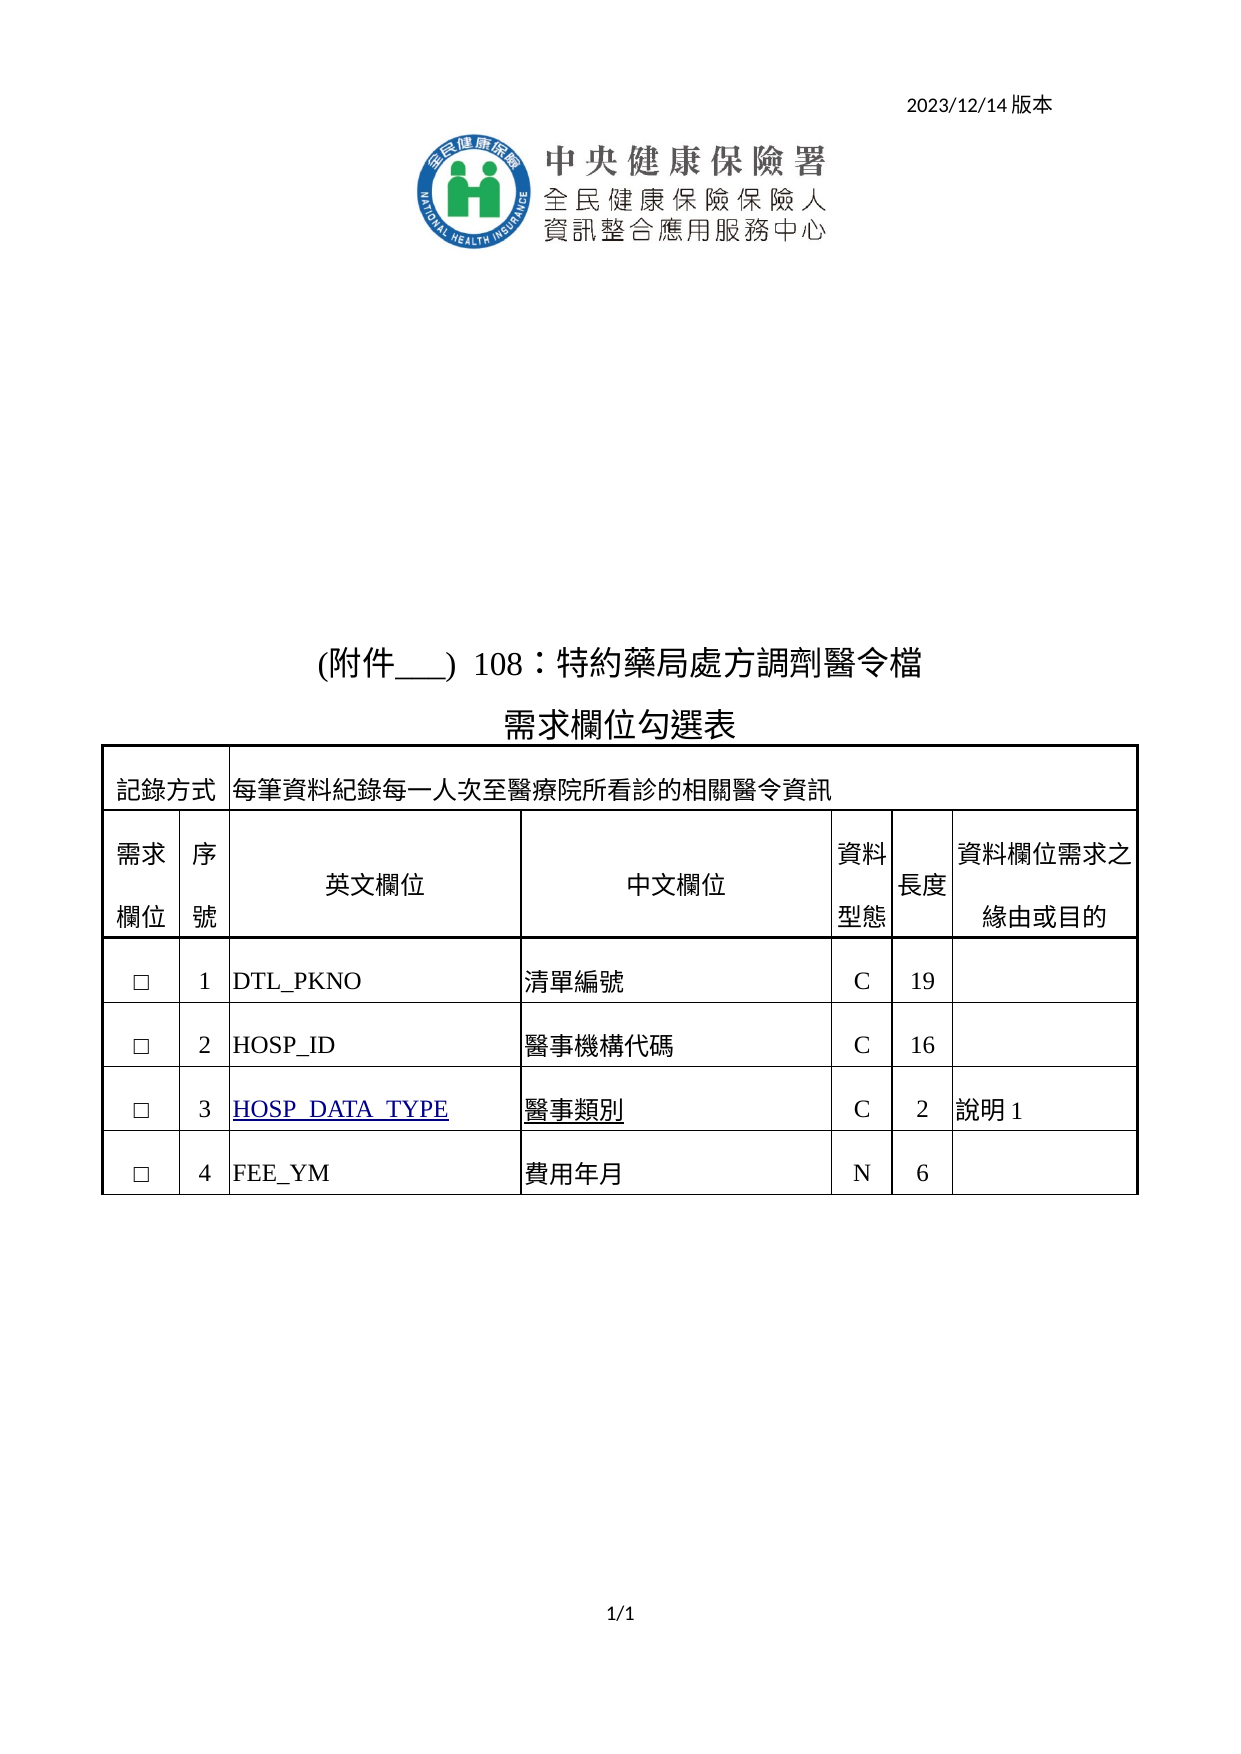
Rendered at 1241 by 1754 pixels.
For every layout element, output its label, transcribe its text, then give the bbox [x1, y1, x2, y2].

table_cell 4 [180, 1131, 229, 1194]
table_cell C [832, 1003, 891, 1066]
table_cell HOSP_DATA_TYPE [230, 1067, 520, 1130]
table_cell N [832, 1131, 891, 1194]
table_cell DTL_PKNO [230, 939, 520, 1002]
table_header (附件___) 108：特約藥局處方調劑醫令檔 需求欄位勾選表 [103, 619, 1138, 744]
table_cell 16 [893, 1003, 952, 1066]
table_cell 1 [180, 939, 229, 1002]
table_cell □ [104, 1003, 179, 1066]
table_cell 清單編號 [522, 939, 831, 1002]
table_cell □ [104, 939, 179, 1002]
table_cell 長度 [893, 811, 952, 936]
table_cell □ [104, 1131, 179, 1194]
table_cell 3 [180, 1067, 229, 1130]
table_cell C [832, 939, 891, 1002]
table_cell 記錄方式 [104, 747, 229, 809]
table_cell 2 [180, 1003, 229, 1066]
table_cell 說明1 [953, 1067, 1136, 1130]
table_cell 中文欄位 [522, 811, 831, 936]
table_cell HOSP_ID [230, 1003, 520, 1066]
table_cell [953, 1131, 1136, 1194]
table_cell 醫事類別 [522, 1067, 831, 1130]
table_cell [953, 939, 1136, 1002]
table_cell 每筆資料紀錄每一人次至醫療院所看診的相關醫令資訊 [230, 747, 1136, 809]
table_cell 19 [893, 939, 952, 1002]
table_cell [953, 1003, 1136, 1066]
table_cell 2 [893, 1067, 952, 1130]
table_cell 序 號 [180, 811, 229, 936]
table_cell 資料欄位需求之 緣由或目的 [953, 811, 1136, 936]
table_cell 費用年月 [522, 1131, 831, 1194]
table_cell 資料型態 [832, 811, 891, 936]
table_cell □ [104, 1067, 179, 1130]
table_cell 醫事機構代碼 [522, 1003, 831, 1066]
table_cell FEE_YM [230, 1131, 520, 1194]
table_cell 需求欄位 [104, 811, 179, 936]
table_cell 英文欄位 [230, 811, 520, 936]
table_cell 6 [893, 1131, 952, 1194]
table_cell C [832, 1067, 891, 1130]
